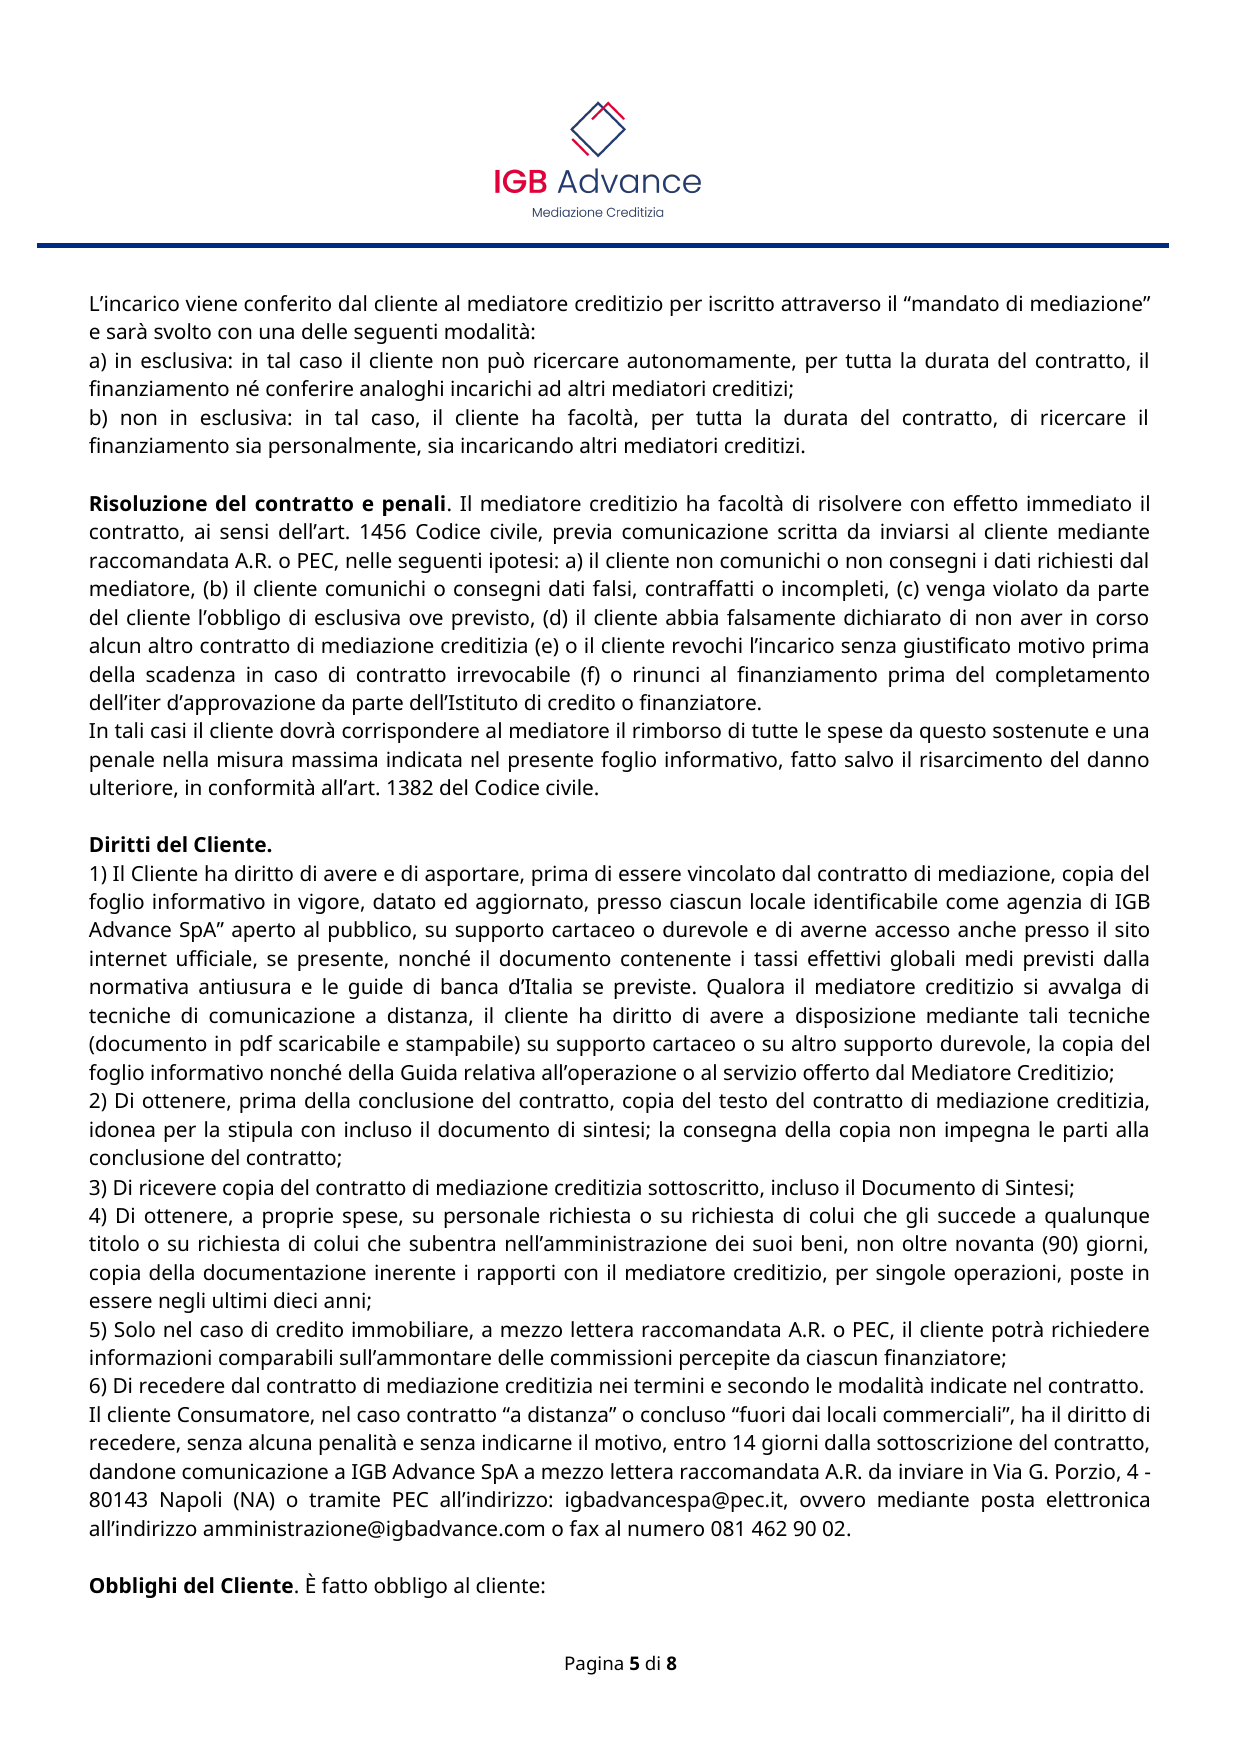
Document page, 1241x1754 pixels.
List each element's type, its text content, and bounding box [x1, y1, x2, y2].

text In tali casi il cliente dovrà corrispondere al mediatore il rimborso di tutte le spese da questo sostenute e una penale nella misura massima indicata nel presente foglio informativo, fatto salvo il risarcimento del danno ulteriore, in conformità all’art. 1382 del Codice civile. [89, 717, 1152, 802]
text b) non in esclusiva: in tal caso, il cliente ha facoltà, per tutta la durata del contratto, di ricercare il finanziamento sia personalmente, sia incaricando altri mediatori creditizi. [89, 403, 1152, 459]
text 1) Il Cliente ha diritto di avere e di asportare, prima di essere vincolato dal contratto di mediazione, copia del foglio informativo in vigore, datato ed aggiornato, presso ciascun locale identificabile come agenzia di IGB Advance SpA” aperto al pubblico, su supporto cartaceo o durevole e di averne accesso anche presso il sito internet ufficiale, se presente, nonché il documento contenente i tassi effettivi globali medi previsti dalla normativa antiusura e le guide di banca d’Italia se previste. Qualora il mediatore creditizio si avvalga di tecniche di comunicazione a distanza, il cliente ha diritto di avere a disposizione mediante tali tecniche (documento in pdf scaricabile e stampabile) su supporto cartaceo o su altro supporto durevole, la copia del foglio informativo nonché della Guida relativa all’operazione o al servizio offerto dal Mediatore Creditizio; [89, 859, 1152, 1086]
text 5) Solo nel caso di credito immobiliare, a mezzo lettera raccomandata A.R. o PEC, il cliente potrà richiedere informazioni comparabili sull’ammontare delle commissioni percepite da ciascun finanziatore; [89, 1315, 1152, 1372]
text L’incarico viene conferito dal cliente al mediatore creditizio per iscritto attraverso il “mandato di mediazione” e sarà svolto con una delle seguenti modalità: [89, 289, 1152, 346]
text 4) Di ottenere, a proprie spese, su personale richiesta o su richiesta di colui che gli succede a qualunque titolo o su richiesta di colui che subentra nell’amministrazione dei suoi beni, non oltre novanta (90) giorni, copia della documentazione inerente i rapporti con il mediatore creditizio, per singole operazioni, poste in essere negli ultimi dieci anni; [89, 1201, 1152, 1315]
text Il cliente Consumatore, nel caso contratto “a distanza” o concluso “fuori dai locali commerciali”, ha il diritto di recedere, senza alcuna penalità e senza indicarne il motivo, entro 14 giorni dalla sottoscrizione del contratto, dandone comunicazione a IGB Advance SpA a mezzo lettera raccomandata A.R. da inviare in Via G. Porzio, 4 - 80143 Napoli (NA) o tramite PEC all’indirizzo: igbadvancespa@pec.it, ovvero mediante posta elettronica all’indirizzo amministrazione@igbadvance.com o fax al numero 081 462 90 02. [89, 1400, 1152, 1542]
text Obblighi del Cliente. È fatto obbligo al cliente: [89, 1571, 1152, 1599]
text 6) Di recedere dal contratto di mediazione creditizia nei termini e secondo le modalità indicate nel contratto. [89, 1372, 1152, 1400]
text 3) Di ricevere copia del contratto di mediazione creditizia sottoscritto, incluso il Documento di Sintesi; [89, 1173, 1166, 1201]
text Diritti del Cliente. [89, 830, 1152, 859]
text Risoluzione del contratto e penali. Il mediatore creditizio ha facoltà di risolvere con effetto immediato il contratto, ai sensi dell’art. 1456 Codice civile, previa comunicazione scritta da inviarsi al cliente mediante raccomandata A.R. o PEC, nelle seguenti ipotesi: a) il cliente non comunichi o non consegni i dati richiesti dal mediatore, (b) il cliente comunichi o consegni dati falsi, contraffatti o incompleti, (c) venga violato da parte del cliente l’obbligo di esclusiva ove previsto, (d) il cliente abbia falsamente dichiarato di non aver in corso alcun altro contratto di mediazione creditizia (e) o il cliente revochi l’incarico senza giustificato motivo prima della scadenza in caso di contratto irrevocabile (f) o rinunci al finanziamento prima del completamento dell’iter d’approvazione da parte dell’Istituto di credito o finanziatore. [89, 489, 1152, 717]
text a) in esclusiva: in tal caso il cliente non può ricercare autonomamente, per tutta la durata del contratto, il finanziamento né conferire analoghi incarichi ad altri mediatori creditizi; [89, 346, 1152, 403]
text 2) Di ottenere, prima della conclusione del contratto, copia del testo del contratto di mediazione creditizia, idonea per la stipula con incluso il documento di sintesi; la consegna della copia non impegna le parti alla conclusione del contratto; [89, 1086, 1152, 1172]
